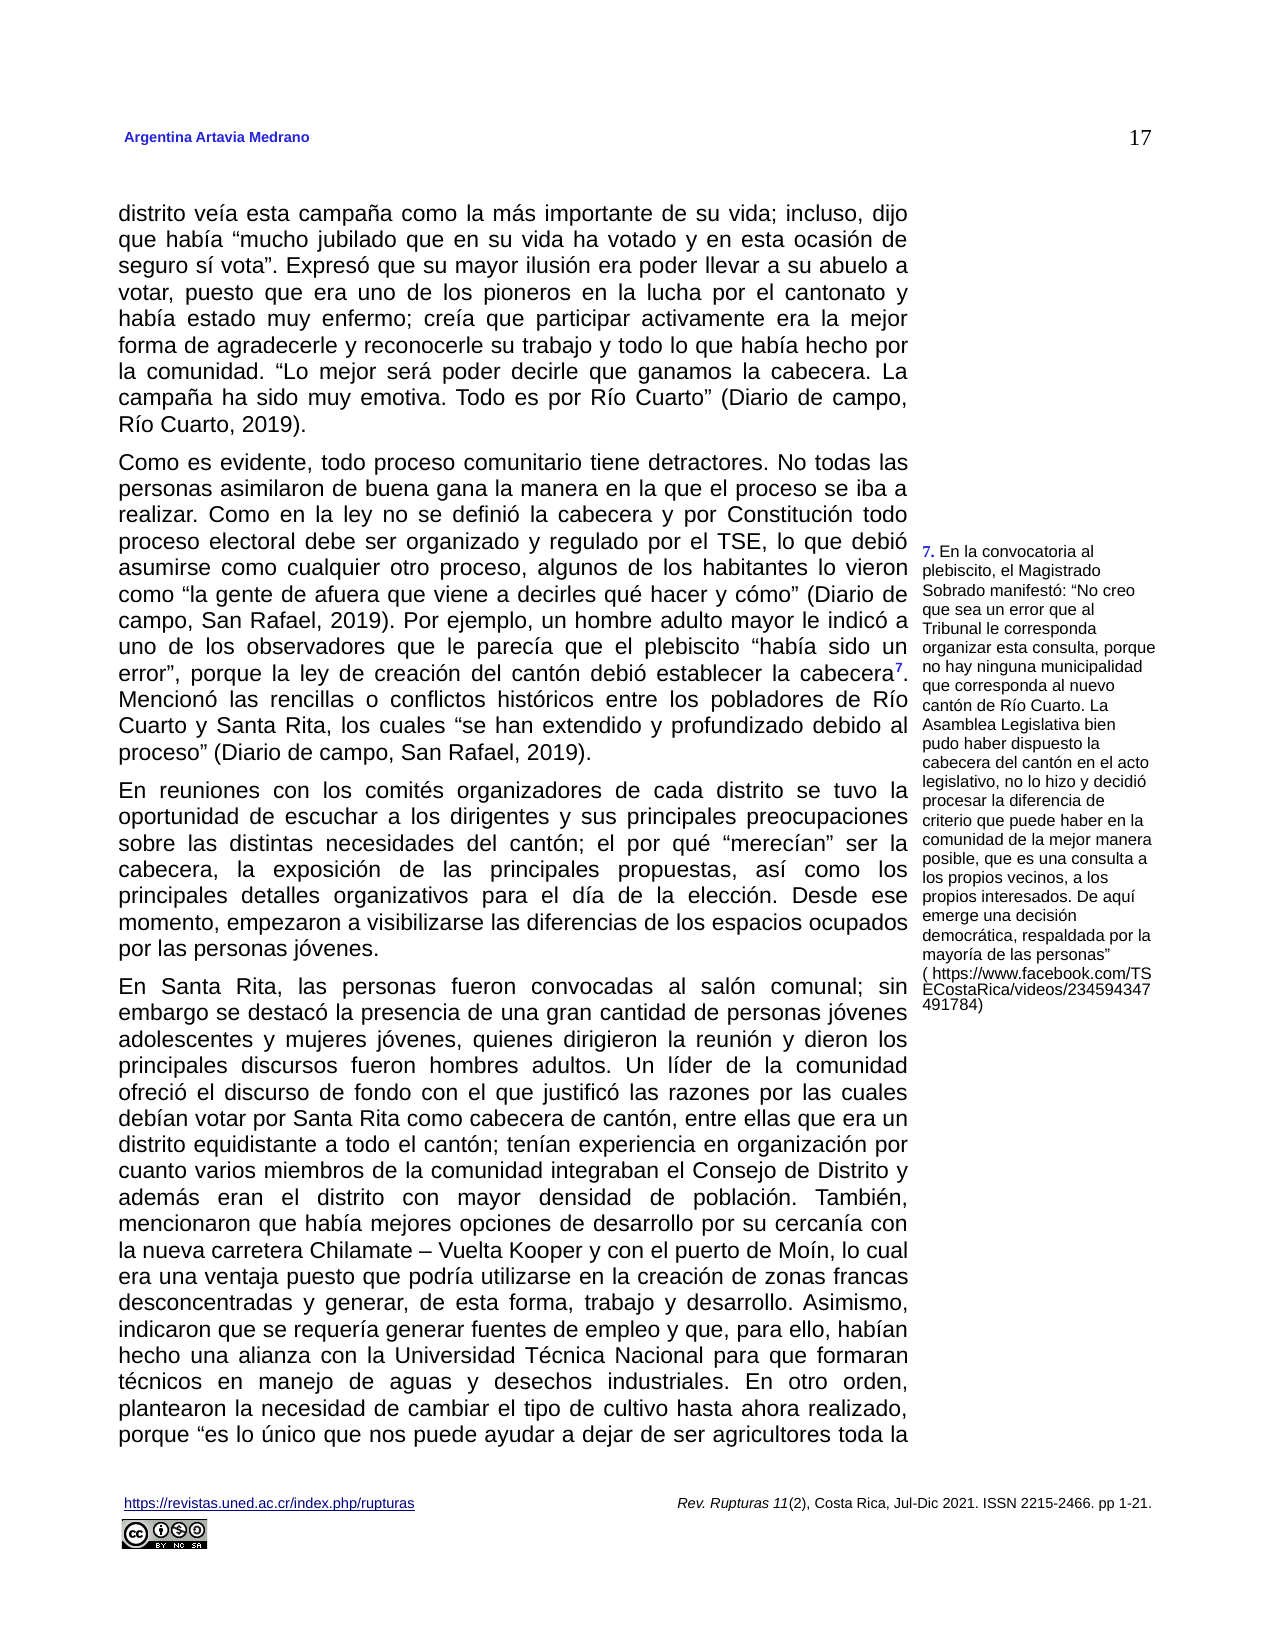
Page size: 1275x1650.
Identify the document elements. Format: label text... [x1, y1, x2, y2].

text distrito veía esta campaña como la más importante de su vida; incluso, dijo que había “mucho jubilado que en su vida ha votado y en esta ocasión de seguro sí vota”. Expresó que su mayor ilusión era poder llevar a su abuelo a votar, puesto que era uno de los pioneros en la lucha por el cantonato y había estado muy enfermo; creía que participar activamente era la mejor forma de agradecerle y reconocerle su trabajo y todo lo que había hecho por la comunidad. “Lo mejor será poder decirle que ganamos la cabecera. La campaña ha sido muy emotiva. Todo es por Río Cuarto” (Diario de campo, Río Cuarto, 2019). [118, 200, 909, 437]
text Como es evidente, todo proceso comunitario tiene detractores. No todas las personas asimilaron de buena gana la manera en la que el proceso se iba a realizar. Como en la ley no se definió la cabecera y por Constitución todo proceso electoral debe ser organizado y regulado por el TSE, lo que debió asumirse como cualquier otro proceso, algunos de los habitantes lo vieron como “la gente de afuera que viene a decirles qué hacer y cómo” (Diario de campo, San Rafael, 2019). Por ejemplo, un hombre adulto mayor le indicó a uno de los observadores que le parecía que el plebiscito “había sido un error”, porque la ley de creación del cantón debió establecer la cabecera7. Mencionó las rencillas o conflictos históricos entre los pobladores de Río Cuarto y Santa Rita, los cuales “se han extendido y profundizado debido al proceso” (Diario de campo, San Rafael, 2019). [118, 449, 909, 765]
text En reuniones con los comités organizadores de cada distrito se tuvo la oportunidad de escuchar a los dirigentes y sus principales preocupaciones sobre las distintas necesidades del cantón; el por qué “merecían” ser la cabecera, la exposición de las principales propuestas, así como los principales detalles organizativos para el día de la elección. Desde ese momento, empezaron a visibilizarse las diferencias de los espacios ocupados por las personas jóvenes. [118, 777, 909, 961]
picture [121, 1519, 208, 1549]
text En Santa Rita, las personas fueron convocadas al salón comunal; sin embargo se destacó la presencia de una gran cantidad de personas jóvenes adolescentes y mujeres jóvenes, quienes dirigieron la reunión y dieron los principales discursos fueron hombres adultos. Un líder de la comunidad ofreció el discurso de fondo con el que justificó las razones por las cuales debían votar por Santa Rita como cabecera de cantón, entre ellas que era un distrito equidistante a todo el cantón; tenían experiencia en organización por cuanto varios miembros de la comunidad integraban el Consejo de Distrito y además eran el distrito con mayor densidad de población. También, mencionaron que había mejores opciones de desarrollo por su cercanía con la nueva carretera Chilamate – Vuelta Kooper y con el puerto de Moín, lo cual era una ventaja puesto que podría utilizarse en la creación de zonas francas desconcentradas y generar, de esta forma, trabajo y desarrollo. Asimismo, indicaron que se requería generar fuentes de empleo y que, para ello, habían hecho una alianza con la Universidad Técnica Nacional para que formaran técnicos en manejo de aguas y desechos industriales. En otro orden, plantearon la necesidad de cambiar el tipo de cultivo hasta ahora realizado, porque “es lo único que nos puede ayudar a dejar de ser agricultores toda la [118, 973, 909, 1447]
